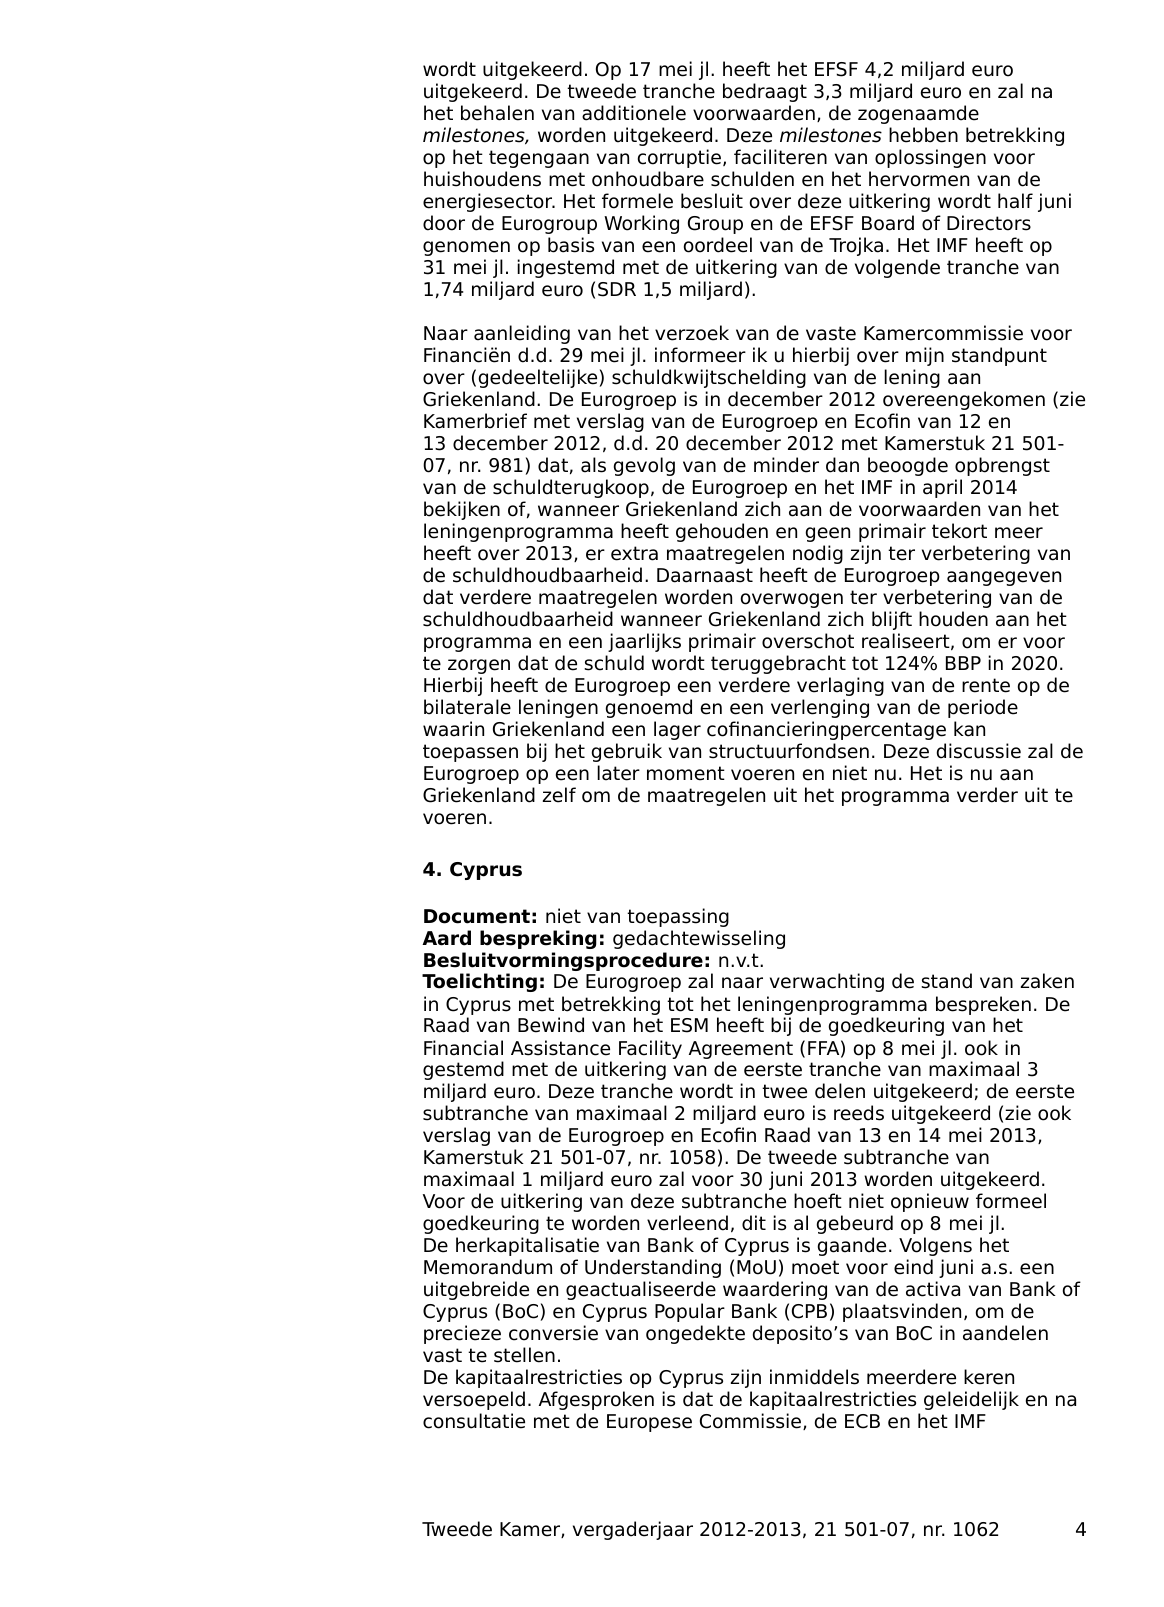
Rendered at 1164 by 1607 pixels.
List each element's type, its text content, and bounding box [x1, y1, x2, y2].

text Toelichting: De Eurogroep zal naar verwachting de stand van zaken in Cyprus met betrekking tot het leningenprogramma bespreken. De Raad van Bewind van het ESM heeft bij de goedkeuring van het Financial Assistance Facility Agreement (FFA) op 8 mei jl. ook in gestemd met de uitkering van de eerste tranche van maximaal 3 miljard euro. Deze tranche wordt in twee delen uitgekeerd; de eerste subtranche van maximaal 2 miljard euro is reeds uitgekeerd (zie ook verslag van de Eurogroep en Ecofin Raad van 13 en 14 mei 2013, Kamerstuk 21 501-07, nr. 1058). De tweede subtranche van maximaal 1 miljard euro zal voor 30 juni 2013 worden uitgekeerd. Voor de uitkering van deze subtranche hoeft niet opnieuw formeel goedkeuring te worden verleend, dit is al gebeurd op 8 mei jl. [422, 971, 1087, 1235]
subtitle 4. Cyprus [422, 858, 1087, 881]
text wordt uitgekeerd. Op 17 mei jl. heeft het EFSF 4,2 miljard euro uitgekeerd. De tweede tranche bedraagt 3,3 miljard euro en zal na het behalen van additionele voorwaarden, de zogenaamde milestones, worden uitgekeerd. Deze milestones hebben betrekking op het tegengaan van corruptie, faciliteren van oplossingen voor huishoudens met onhoudbare schulden en het hervormen van de energiesector. Het formele besluit over deze uitkering wordt half juni door de Eurogroup Working Group en de EFSF Board of Directors genomen op basis van een oordeel van de Trojka. Het IMF heeft op 31 mei jl. ingestemd met de uitkering van de volgende tranche van 1,74 miljard euro (SDR 1,5 miljard). [422, 59, 1087, 301]
text Besluitvormingsprocedure: n.v.t. [422, 949, 1087, 971]
text De herkapitalisatie van Bank of Cyprus is gaande. Volgens het Memorandum of Understanding (MoU) moet voor eind juni a.s. een uitgebreide en geactualiseerde waardering van de activa van Bank of Cyprus (BoC) en Cyprus Popular Bank (CPB) plaatsvinden, om de precieze conversie van ongedekte deposito’s van BoC in aandelen vast te stellen. [422, 1235, 1087, 1367]
text Naar aanleiding van het verzoek van de vaste Kamercommissie voor Financiën d.d. 29 mei jl. informeer ik u hierbij over mijn standpunt over (gedeeltelijke) schuldkwijtschelding van de lening aan Griekenland. De Eurogroep is in december 2012 overeengekomen (zie Kamerbrief met verslag van de Eurogroep en Ecofin van 12 en 13 december 2012, d.d. 20 december 2012 met Kamerstuk 21 501-07, nr. 981) dat, als gevolg van de minder dan beoogde opbrengst van de schuldterugkoop, de Eurogroep en het IMF in april 2014 bekijken of, wanneer Griekenland zich aan de voorwaarden van het leningenprogramma heeft gehouden en geen primair tekort meer heeft over 2013, er extra maatregelen nodig zijn ter verbetering van de schuldhoudbaarheid. Daarnaast heeft de Eurogroep aangegeven dat verdere maatregelen worden overwogen ter verbetering van de schuldhoudbaarheid wanneer Griekenland zich blijft houden aan het programma en een jaarlijks primair overschot realiseert, om er voor te zorgen dat de schuld wordt teruggebracht tot 124% BBP in 2020. Hierbij heeft de Eurogroep een verdere verlaging van de rente op de bilaterale leningen genoemd en een verlenging van de periode waarin Griekenland een lager cofinancieringpercentage kan toepassen bij het gebruik van structuurfondsen. Deze discussie zal de Eurogroep op een later moment voeren en niet nu. Het is nu aan Griekenland zelf om de maatregelen uit het programma verder uit te voeren. [422, 323, 1087, 828]
text De kapitaalrestricties op Cyprus zijn inmiddels meerdere keren versoepeld. Afgesproken is dat de kapitaalrestricties geleidelijk en na consultatie met de Europese Commissie, de ECB en het IMF [422, 1367, 1087, 1433]
text Document: niet van toepassing [422, 906, 1087, 927]
text Aard bespreking: gedachtewisseling [422, 927, 1087, 949]
